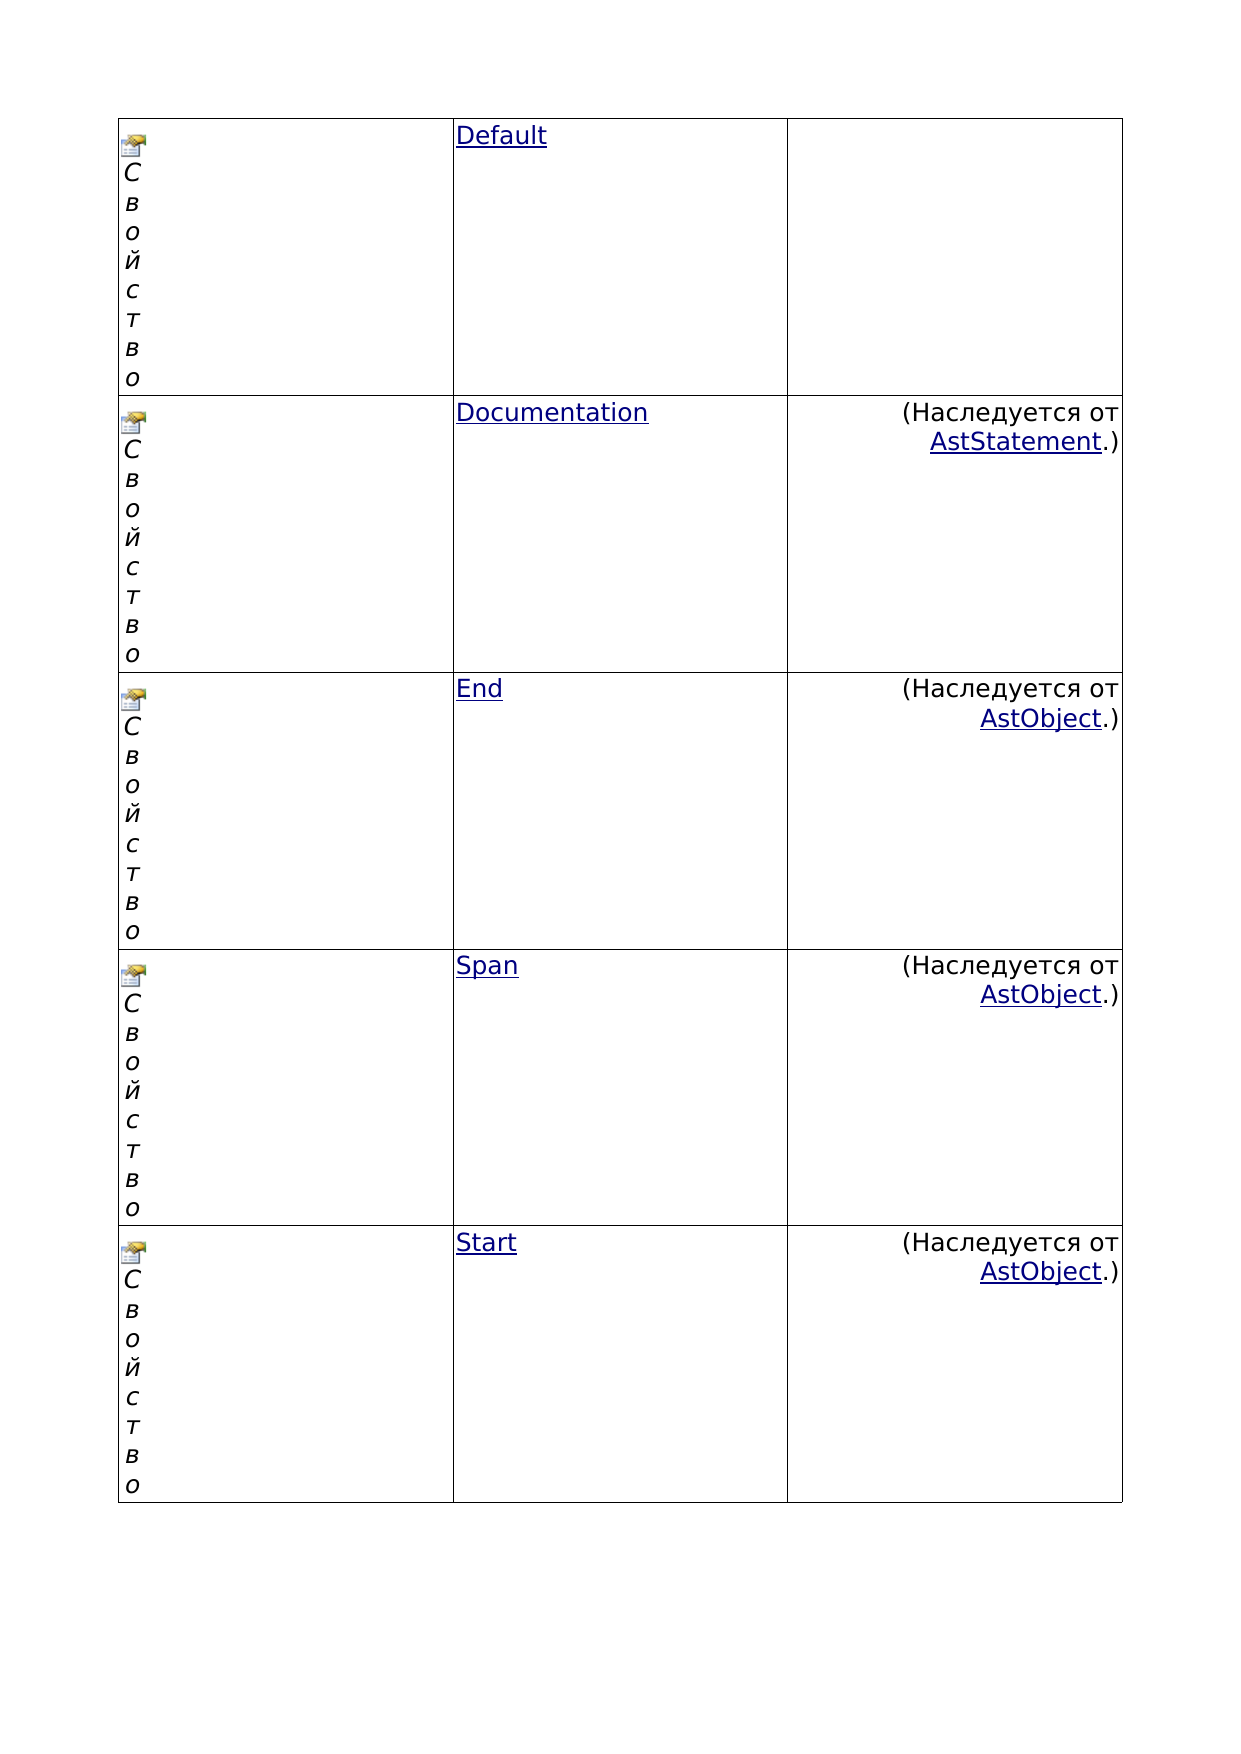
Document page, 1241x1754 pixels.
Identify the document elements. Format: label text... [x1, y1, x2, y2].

table_cell [119, 950, 453, 1225]
table_cell (Наследуется от AstObject.) [788, 1226, 1122, 1502]
picture [121, 687, 147, 713]
table_cell (Наследуется от AstObject.) [788, 673, 1122, 948]
table_cell [119, 119, 453, 395]
table_cell (Наследуется от AstStatement.) [788, 396, 1122, 672]
table_cell Start [454, 1226, 787, 1502]
table_cell [119, 673, 453, 948]
table_cell End [454, 673, 787, 948]
table_cell [119, 1226, 453, 1502]
table_cell [119, 396, 453, 672]
table_cell Documentation [454, 396, 787, 672]
picture [121, 963, 147, 989]
picture [121, 1240, 147, 1266]
table_cell [788, 119, 1122, 395]
table_cell Span [454, 950, 787, 1225]
picture [121, 410, 147, 436]
table_cell (Наследуется от AstObject.) [788, 950, 1122, 1225]
picture [121, 133, 147, 159]
table_cell Default [454, 119, 787, 395]
